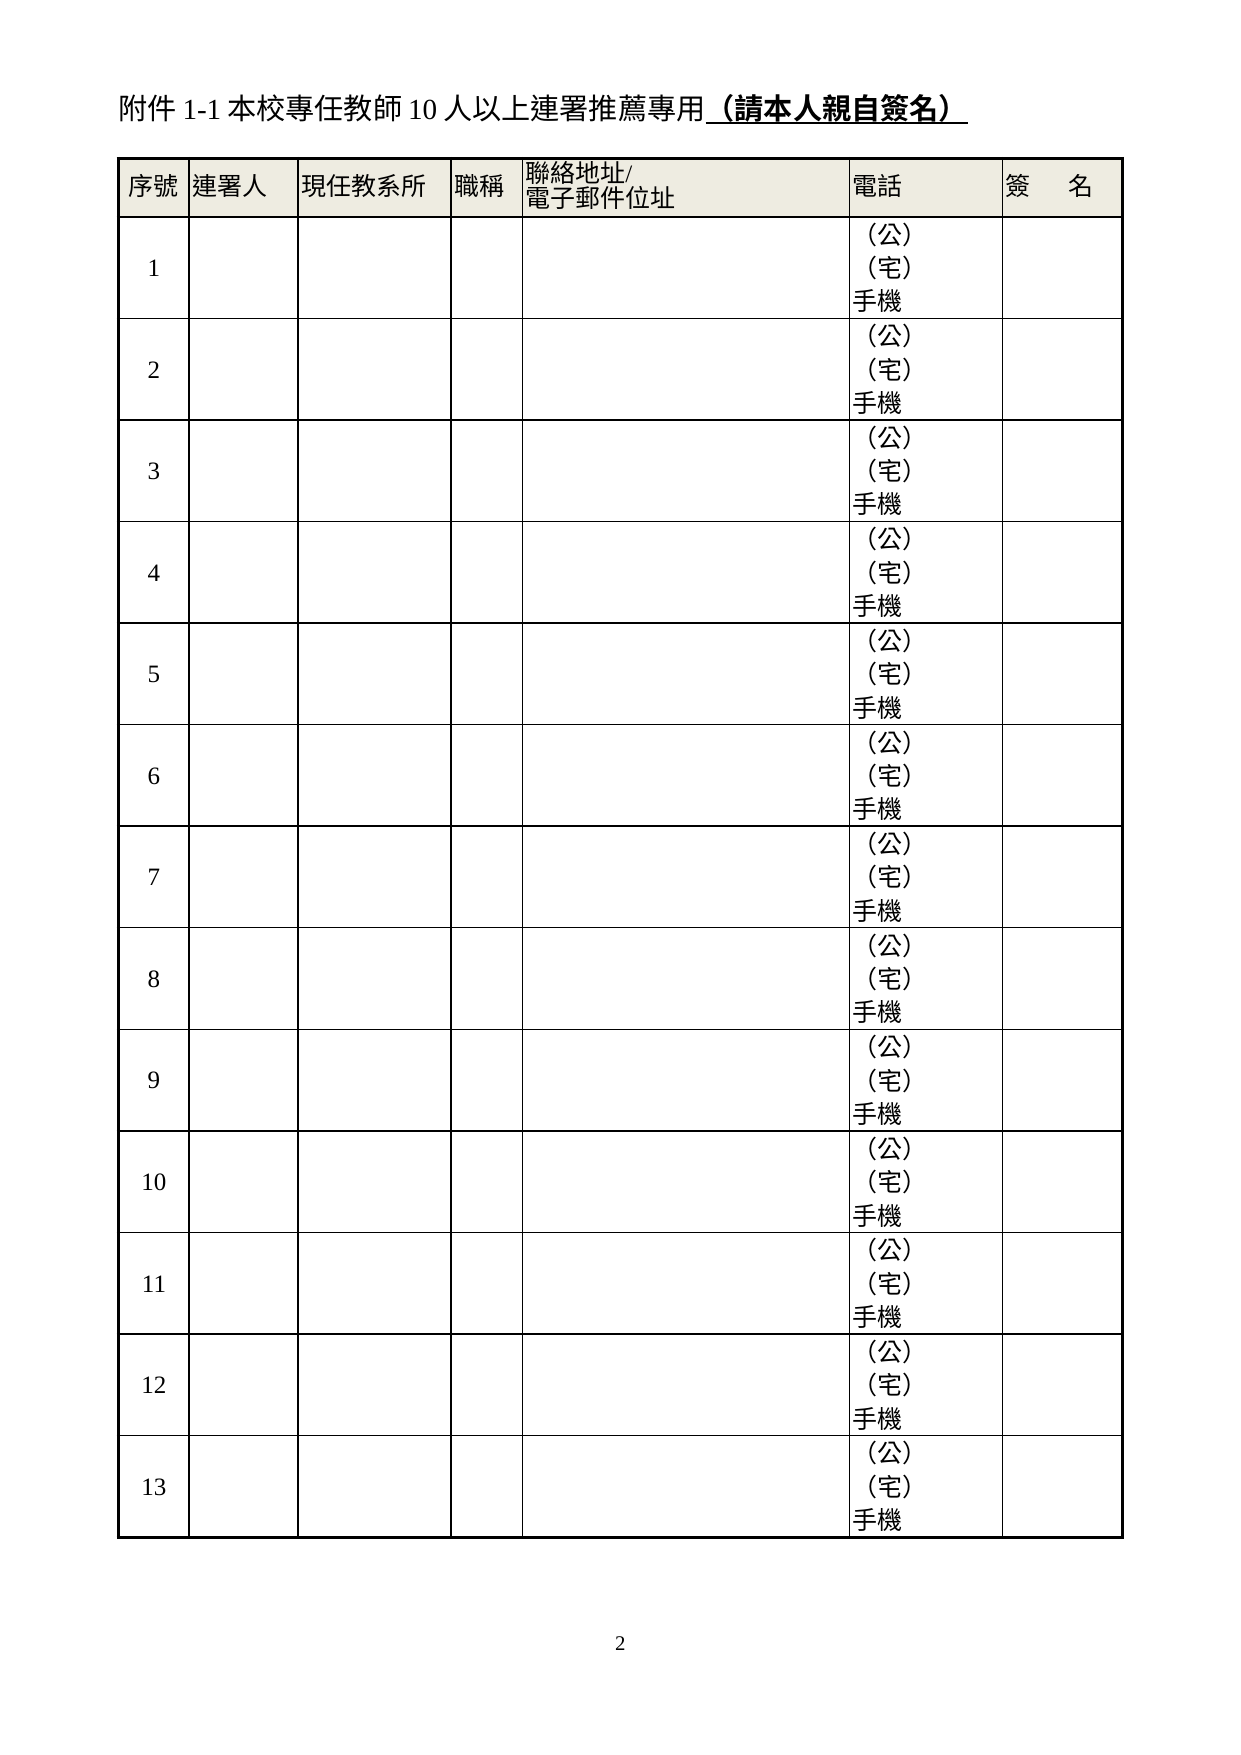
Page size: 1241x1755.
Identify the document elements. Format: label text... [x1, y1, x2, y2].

table_cell [299, 928, 450, 1028]
table_cell （公） （宅） 手機 [850, 1030, 1002, 1130]
table_cell [299, 725, 450, 825]
table_cell [1003, 1030, 1121, 1130]
table_cell [1003, 725, 1121, 825]
table_cell （公） （宅） 手機 [850, 827, 1002, 927]
table_cell [523, 827, 849, 927]
table_cell [299, 1436, 450, 1536]
table_cell [452, 624, 522, 724]
table_cell [523, 421, 849, 521]
table_cell [523, 928, 849, 1028]
table_cell 7 [120, 827, 188, 927]
table_cell [299, 218, 450, 317]
table_cell [523, 1233, 849, 1333]
table_cell 10 [120, 1132, 188, 1232]
table_cell [299, 319, 450, 419]
table_cell [1003, 1436, 1121, 1536]
table_cell [523, 1335, 849, 1435]
table_cell 6 [120, 725, 188, 825]
table_cell 4 [120, 522, 188, 622]
table_cell [452, 1436, 522, 1536]
table_cell [452, 218, 522, 317]
table_cell [1003, 624, 1121, 724]
table_cell [299, 522, 450, 622]
table_cell [1003, 1132, 1121, 1232]
table_header 簽 名 [1003, 160, 1121, 216]
table_cell （公） （宅） 手機 [850, 218, 1002, 317]
table_cell [523, 1436, 849, 1536]
table_cell [299, 421, 450, 521]
table_cell （公） （宅） 手機 [850, 421, 1002, 521]
table_cell [452, 1233, 522, 1333]
table_cell [1003, 421, 1121, 521]
table_cell （公） （宅） 手機 [850, 522, 1002, 622]
table_cell [1003, 1233, 1121, 1333]
table_cell [452, 928, 522, 1028]
table_cell [523, 1030, 849, 1130]
table_cell [190, 1436, 297, 1536]
table_cell [452, 319, 522, 419]
table_header 職稱 [452, 160, 522, 216]
table_cell [452, 827, 522, 927]
table_cell （公） （宅） 手機 [850, 725, 1002, 825]
table_cell [190, 1132, 297, 1232]
table_cell [190, 1030, 297, 1130]
table_cell 12 [120, 1335, 188, 1435]
table_cell 13 [120, 1436, 188, 1536]
table_cell [452, 1335, 522, 1435]
table_cell [1003, 827, 1121, 927]
table_cell [1003, 928, 1121, 1028]
table_cell 5 [120, 624, 188, 724]
table_cell [523, 624, 849, 724]
table_cell （公） （宅） 手機 [850, 1233, 1002, 1333]
table_cell [190, 624, 297, 724]
table_cell [452, 725, 522, 825]
table_cell （公） （宅） 手機 [850, 624, 1002, 724]
table_cell [299, 1132, 450, 1232]
table_cell [523, 1132, 849, 1232]
table_cell [523, 522, 849, 622]
table_header 現任教系所 [299, 160, 450, 216]
table_cell [523, 218, 849, 317]
table_cell [1003, 1335, 1121, 1435]
table_cell [1003, 319, 1121, 419]
table_header 電話 [850, 160, 1002, 216]
table_cell [299, 1335, 450, 1435]
table_cell （公） （宅） 手機 [850, 1335, 1002, 1435]
table_cell [190, 725, 297, 825]
table_cell [299, 1030, 450, 1130]
table_cell [190, 928, 297, 1028]
table_cell [190, 522, 297, 622]
table_cell [452, 1132, 522, 1232]
table_cell 9 [120, 1030, 188, 1130]
table_cell 2 [120, 319, 188, 419]
table_cell [452, 421, 522, 521]
table_cell 3 [120, 421, 188, 521]
table_header 序號 [120, 160, 188, 216]
table_cell 8 [120, 928, 188, 1028]
table_cell [1003, 218, 1121, 317]
table_cell （公） （宅） 手機 [850, 1132, 1002, 1232]
table_cell 11 [120, 1233, 188, 1333]
table_cell [299, 1233, 450, 1333]
table_cell [299, 827, 450, 927]
text 附件1-1本校專任教師10人以上連署推薦專用（請本人親自簽名） [118, 85, 1143, 128]
table_cell 1 [120, 218, 188, 317]
table_cell （公） （宅） 手機 [850, 1436, 1002, 1536]
table_cell [452, 1030, 522, 1130]
table_cell （公） （宅） 手機 [850, 928, 1002, 1028]
table_cell [299, 624, 450, 724]
table_cell （公） （宅） 手機 [850, 319, 1002, 419]
table_cell [190, 1233, 297, 1333]
table_cell [452, 522, 522, 622]
table_cell [190, 1335, 297, 1435]
table_cell [190, 827, 297, 927]
table_cell [190, 319, 297, 419]
table_cell [190, 218, 297, 317]
table_cell [1003, 522, 1121, 622]
table_header 聯絡地址/ 電子郵件位址 [523, 160, 849, 216]
table_cell [523, 319, 849, 419]
table_header 連署人 [190, 160, 297, 216]
table_cell [190, 421, 297, 521]
table_cell [523, 725, 849, 825]
